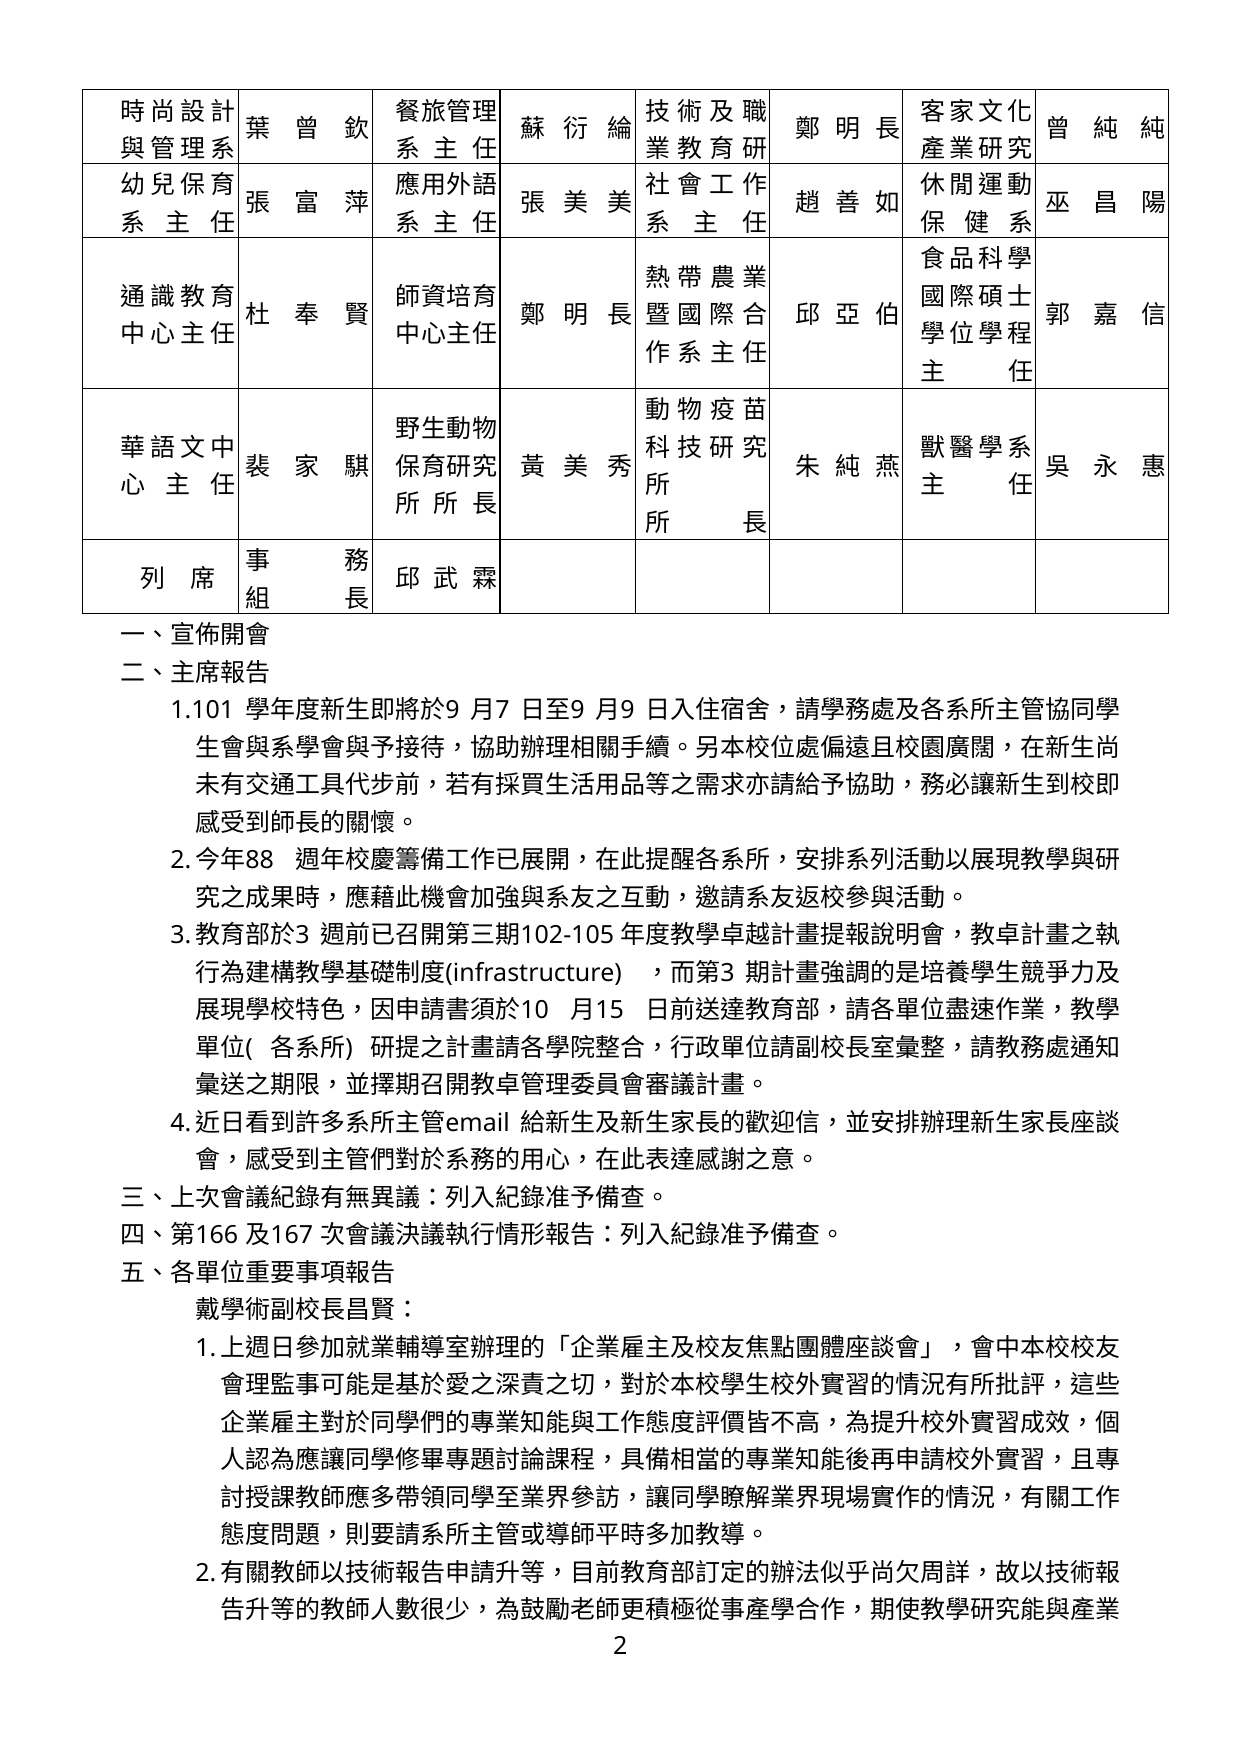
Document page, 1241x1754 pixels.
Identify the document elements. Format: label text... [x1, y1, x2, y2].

table_cell 技術及職業教育研究所所長 [636, 90, 769, 163]
table_cell 裴家騏 [239, 389, 372, 539]
table_cell 鄭明長 [501, 238, 635, 388]
text 4.近日看到許多系所主管email給新生及新生家長的歡迎信，並安排辦理新生家長座談會，感受到主管們對於系務的用心，在此表達感謝之意。 [170, 1101, 1120, 1176]
table_cell 應用外語系主任 [373, 164, 499, 237]
table_cell 休閒運動保健系 主任 [903, 164, 1035, 237]
table_cell 杜奉賢 [239, 238, 372, 388]
text 四、第166及167次會議決議執行情形報告：列入紀錄准予備查。 [120, 1214, 1120, 1251]
table_cell 餐旅管理系主任 [373, 90, 499, 163]
table_cell [636, 540, 769, 613]
table_cell 野生動物保育研究所所長 [373, 389, 499, 539]
text 2.今年88週年校慶籌備工作已展開，在此提醒各系所，安排系列活動以展現教學與研究之成果時，應藉此機會加強與系友之互動，邀請系友返校參與活動。 [170, 839, 1120, 914]
table_cell 事務 組長 [239, 540, 372, 613]
table_cell 動物疫苗科技研究所 所長 [636, 389, 769, 539]
table_cell 客家文化產業研究所 所長 [903, 90, 1035, 163]
text 一、宣佈開會 [120, 614, 1120, 651]
table_cell 黃美秀 [501, 389, 635, 539]
table_cell 幼兒保育系主任 [83, 164, 238, 237]
text 三、上次會議紀錄有無異議：列入紀錄准予備查。 [120, 1176, 1120, 1214]
table_cell 通識教育中心主任 [83, 238, 238, 388]
table_cell 師資培育中心主任 [373, 238, 499, 388]
table_cell 社會工作系主任 [636, 164, 769, 237]
table_cell 列 席 [83, 540, 238, 613]
text 2.有關教師以技術報告申請升等，目前教育部訂定的辦法似乎尚欠周詳，故以技術報告升等的教師人數很少，為鼓勵老師更積極從事產學合作，期使教學研究能與產業 [195, 1551, 1120, 1626]
table_cell 獸醫學系 主任 [903, 389, 1035, 539]
table_cell 吳永惠 [1036, 389, 1168, 539]
table_cell 張富萍 [239, 164, 372, 237]
table_cell 華語文中心主任 [83, 389, 238, 539]
table_cell [501, 540, 635, 613]
table_cell [1036, 540, 1168, 613]
table_cell 郭嘉信 [1036, 238, 1168, 388]
table_cell 時尚設計 與管理系 主任 [83, 90, 238, 163]
table_cell 鄭明長 [770, 90, 902, 163]
table_cell 張美美 [501, 164, 635, 237]
text 1.上週日參加就業輔導室辦理的「企業雇主及校友焦點團體座談會」，會中本校校友會理監事可能是基於愛之深責之切，對於本校學生校外實習的情況有所批評，這些企業雇主對於同學們的專業知能與工作態度評價皆不高，為提升校外實習成效，個人認為應讓同學修畢專題討論課程，具備相當的專業知能後再申請校外實習，且專討授課教師應多帶領同學至業界參訪，讓同學瞭解業界現場實作的情況，有關工作態度問題，則要請系所主管或導師平時多加教導。 [195, 1326, 1120, 1551]
table_cell 葉曾欽 [239, 90, 372, 163]
table_cell [770, 540, 902, 613]
table_cell 趙善如 [770, 164, 902, 237]
text 五、各單位重要事項報告 [120, 1251, 1120, 1289]
table_cell 蘇衍綸 [501, 90, 635, 163]
text 3.教育部於3週前已召開第三期102-105年度教學卓越計畫提報說明會，教卓計畫之執行為建構教學基礎制度(infrastructure)，而第3期計畫強調的是培養學生競爭力及展現學校特色，因申請書須於10月15日前送達教育部，請各單位盡速作業，教學單位(各系所)研提之計畫請各學院整合，行政單位請副校長室彙整，請教務處通知彙送之期限，並擇期召開教卓管理委員會審議計畫。 [170, 914, 1120, 1101]
table_cell 熱帶農業暨國際合作系主任 [636, 238, 769, 388]
text 二、主席報告 [120, 651, 1120, 689]
table_cell 邱亞伯 [770, 238, 902, 388]
table_cell 食品科學國際碩士學位學程主任 [903, 238, 1035, 388]
table_cell [903, 540, 1035, 613]
table_cell 巫昌陽 [1036, 164, 1168, 237]
table_cell 邱武霖 [373, 540, 499, 613]
text 1.101學年度新生即將於9月7日至9月9日入住宿舍，請學務處及各系所主管協同學生會與系學會與予接待，協助辦理相關手續。另本校位處偏遠且校園廣闊，在新生尚未有交通工具代步前，若有採買生活用品等之需求亦請給予協助，務必讓新生到校即感受到師長的關懷。 [170, 689, 1120, 839]
table_cell 朱純燕 [770, 389, 902, 539]
table_cell 曾純純 [1036, 90, 1168, 163]
text 戴學術副校長昌賢： [120, 1289, 1120, 1326]
